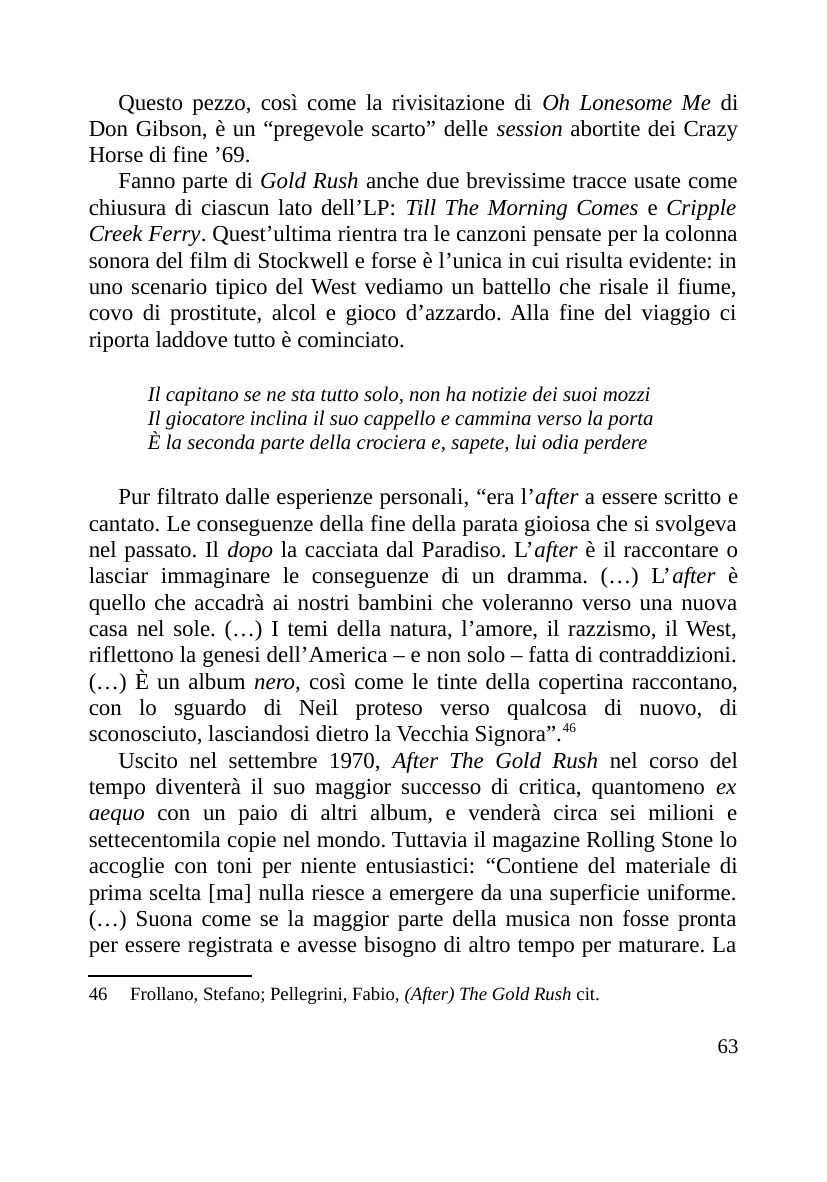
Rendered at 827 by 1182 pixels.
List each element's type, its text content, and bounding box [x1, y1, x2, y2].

text È la seconda parte della crociera e, sapete, lui odia perdere [88, 430, 738, 454]
text Questo pezzo, così come la rivisitazione di Oh Lonesome Me di Don Gibson, è un “pregevole scarto” delle session abortite dei Crazy Horse di fine ’69. [88, 88, 738, 168]
text Frollano, Stefano; Pellegrini, Fabio, (After) The Gold Rush cit. [88, 982, 738, 1004]
text Pur filtrato dalle esperienze personali, “era l’after a essere scritto e cantato. Le conseguenze della fine della parata gioiosa che si svolgeva nel passato. Il dopo la cacciata dal Paradiso. L’after è il raccontare o lasciar immaginare le conseguenze di un dramma. (…) L’after è quello che accadrà ai nostri bambini che voleranno verso una nuova casa nel sole. (…) I temi della natura, l’amore, il razzismo, il West, riflettono la genesi dell’America – e non solo – fatta di contraddizioni. (…) È un album nero, così come le tinte della copertina raccontano, con lo sguardo di Neil proteso verso qualcosa di nuovo, di sconosciuto, lasciandosi dietro la Vecchia Signora”. [88, 483, 738, 747]
text Il giocatore inclina il suo cappello e cammina verso la porta [88, 406, 738, 430]
text Uscito nel settembre 1970, After The Gold Rush nel corso del tempo diventerà il suo maggior successo di critica, quantomeno ex aequo con un paio di altri album, e venderà circa sei milioni e settecentomila copie nel mondo. Tuttavia il magazine Rolling Stone lo accoglie con toni per niente entusiastici: “Contiene del materiale di prima scelta [ma] nulla riesce a emergere da una superficie uniforme. (…) Suona come se la maggior parte della musica non fosse pronta per essere registrata e avesse bisogno di altro tempo per maturare. La [88, 747, 738, 958]
text Il capitano se ne sta tutto solo, non ha notizie dei suoi mozzi [88, 382, 738, 406]
text Fanno parte di Gold Rush anche due brevissime tracce usate come chiusura di ciascun lato dell’LP: Till The Morning Comes e Cripple Creek Ferry. Quest’ultima rientra tra le canzoni pensate per la colonna sonora del film di Stockwell e forse è l’unica in cui risulta evidente: in uno scenario tipico del West vediamo un battello che risale il fiume, covo di prostitute, alcol e gioco d’azzardo. Alla fine del viaggio ci riporta laddove tutto è cominciato. [88, 168, 738, 352]
